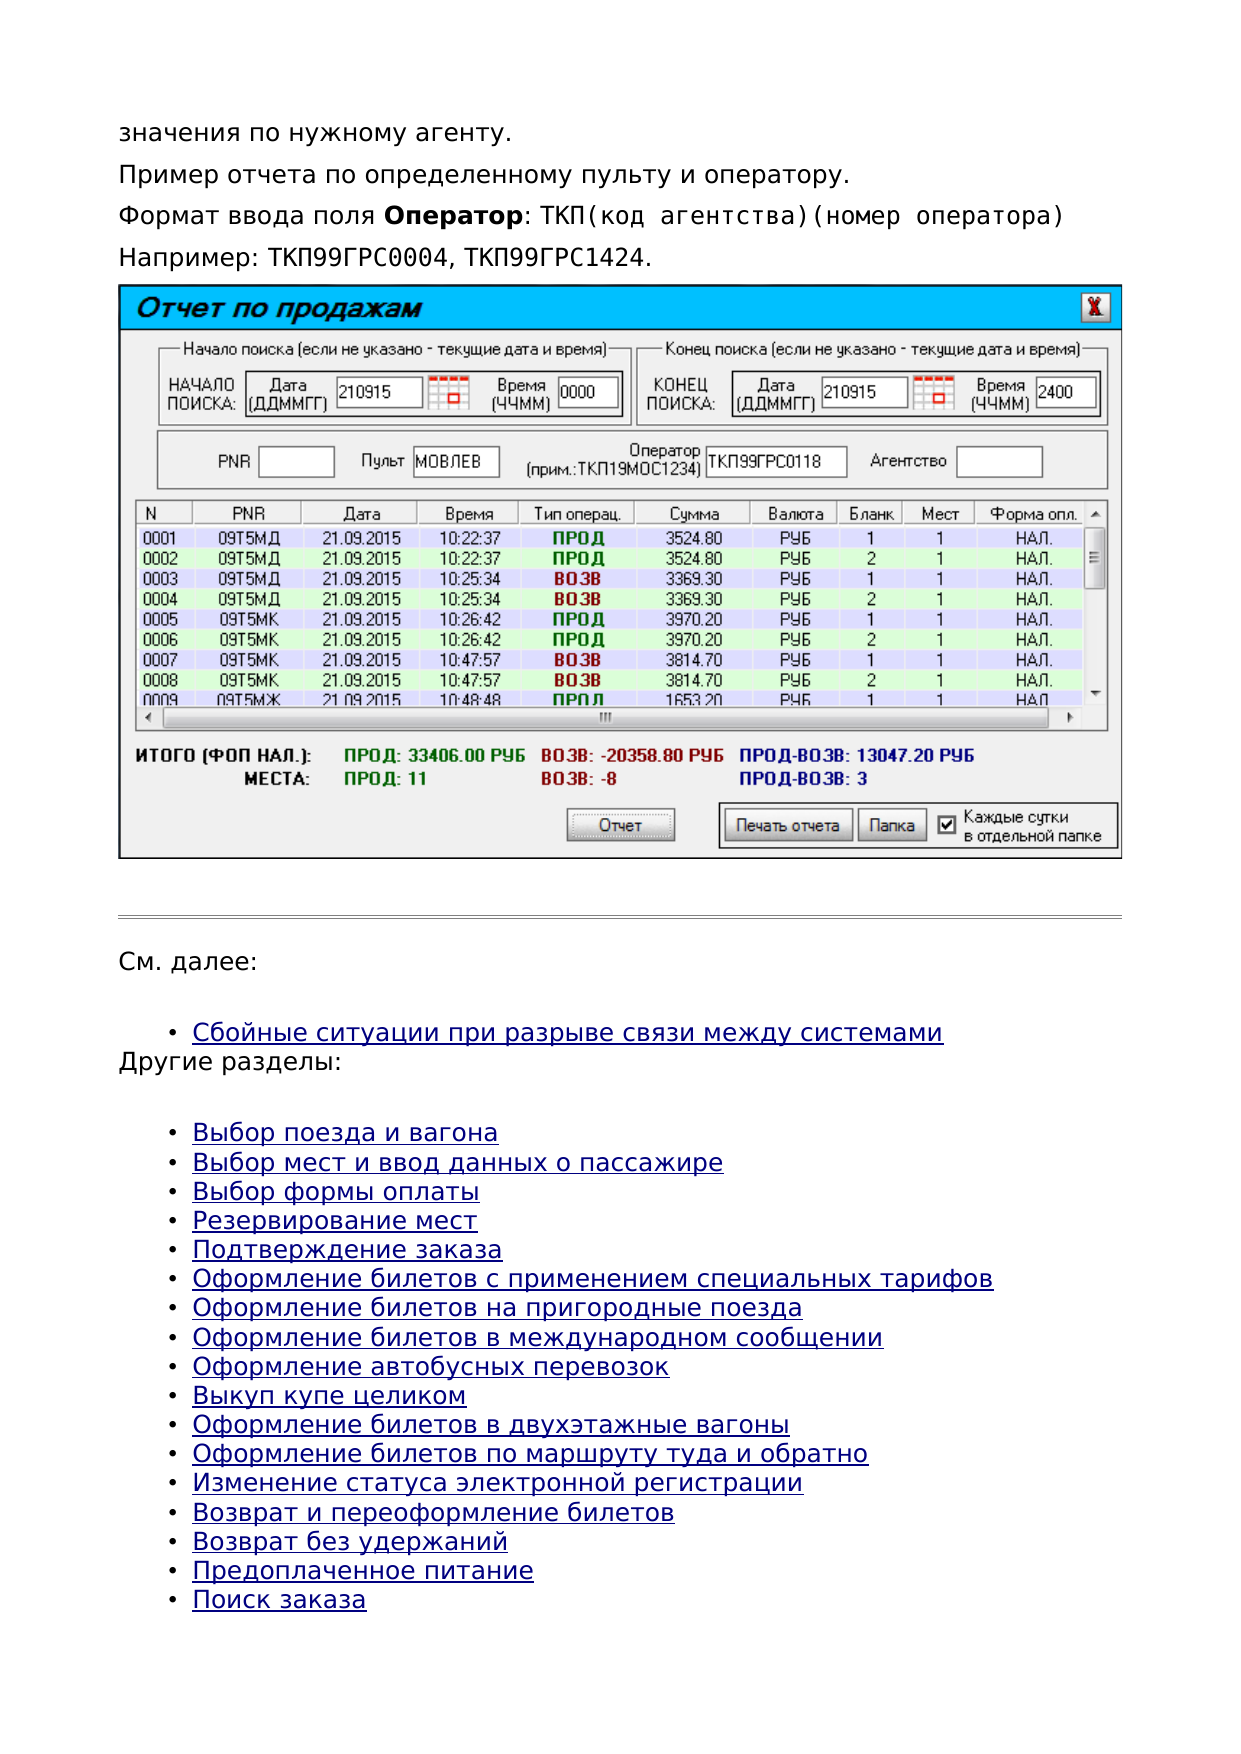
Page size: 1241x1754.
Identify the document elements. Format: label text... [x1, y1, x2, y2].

picture [394, 304, 401, 316]
list Оформление билетов в международном сообщении [177, 1323, 1122, 1352]
picture [137, 298, 149, 316]
picture [304, 304, 320, 316]
list Оформление билетов по маршруту туда и обратно [177, 1439, 1122, 1468]
picture [233, 304, 240, 316]
list Выбор формы оплаты [177, 1177, 1122, 1206]
picture [413, 304, 421, 316]
picture [192, 304, 199, 316]
text Формат ввода поля Оператор: ТКП(код агентства)(номер оператора) [118, 201, 1122, 231]
list Оформление автобусных перевозок [177, 1352, 1122, 1381]
picture [184, 304, 191, 316]
text Например: ТКП99ГРС0004, ТКП99ГРС1424. [118, 243, 1122, 272]
list Изменение статуса электронной регистрации [177, 1468, 1122, 1498]
picture [363, 304, 382, 316]
picture [251, 304, 259, 316]
list Подтверждение заказа [177, 1235, 1122, 1264]
list Поиск заказа [177, 1585, 1122, 1614]
picture [276, 304, 284, 316]
list Выкуп купе целиком [177, 1381, 1122, 1410]
picture [118, 284, 1123, 859]
picture [1081, 293, 1111, 322]
picture [152, 298, 160, 314]
list Возврат без удержаний [177, 1527, 1122, 1556]
text См. далее: [118, 947, 1122, 976]
list Оформление билетов с применением специальных тарифов [177, 1264, 1122, 1293]
picture [321, 304, 328, 316]
picture [292, 304, 302, 323]
picture [243, 304, 250, 316]
list Сбойные ситуации при разрыве связи между системами [177, 1018, 1122, 1047]
list Оформление билетов в двухэтажные вагоны [177, 1410, 1122, 1439]
picture [163, 304, 171, 316]
picture [260, 304, 268, 316]
text Пример отчета по определенному пульту и оператору. [118, 160, 1122, 189]
list Оформление билетов на пригородные поезда [177, 1293, 1122, 1323]
picture [286, 304, 294, 316]
picture [325, 304, 338, 320]
list Выбор поезда и вагона [177, 1118, 1122, 1148]
text значения по нужному агенту. [118, 118, 1122, 147]
text Другие разделы: [118, 1047, 1122, 1077]
picture [356, 304, 363, 316]
list Резервирование мест [177, 1206, 1122, 1235]
list Выбор мест и ввод данных о пассажире [177, 1148, 1122, 1177]
list Предоплаченное питание [177, 1556, 1122, 1585]
picture [401, 304, 413, 316]
picture [340, 304, 347, 320]
list Возврат и переоформление билетов [177, 1498, 1122, 1527]
picture [213, 304, 220, 316]
